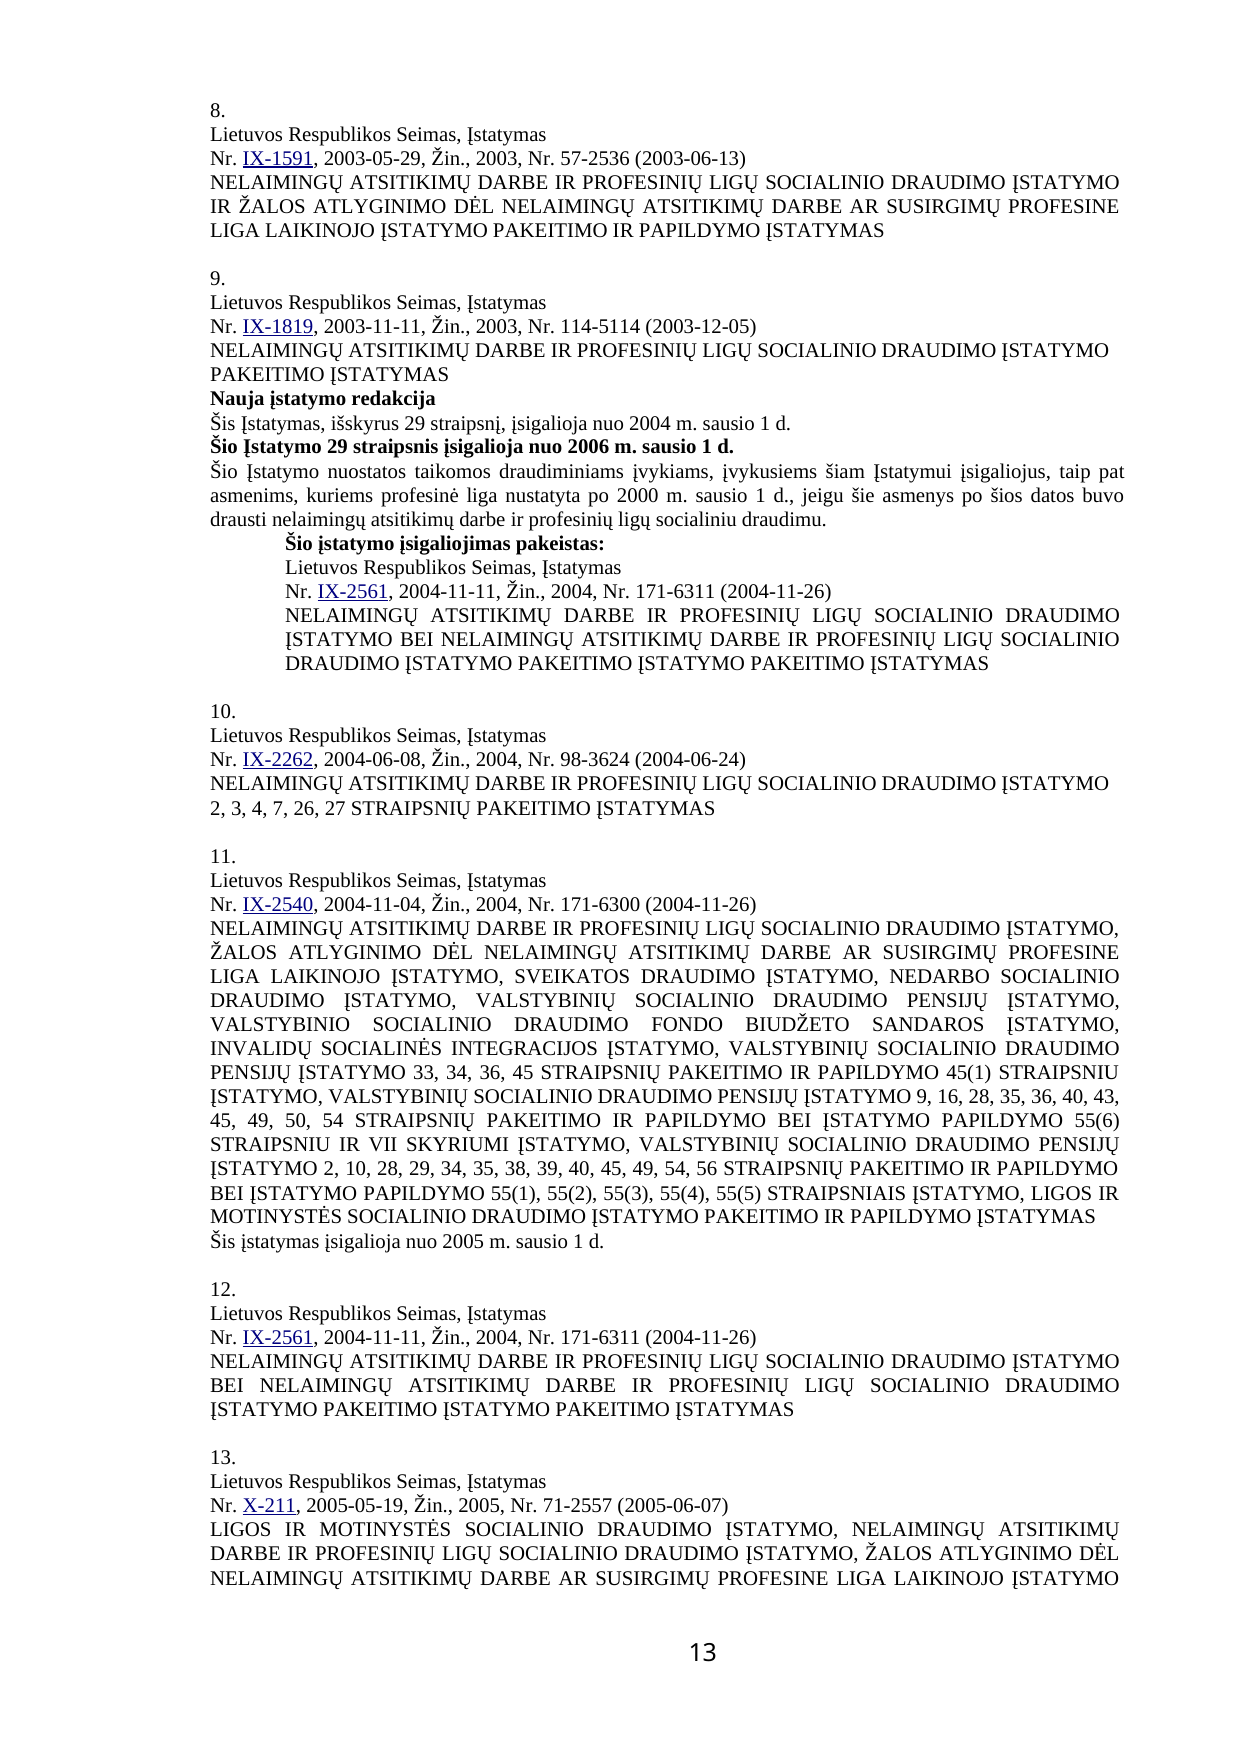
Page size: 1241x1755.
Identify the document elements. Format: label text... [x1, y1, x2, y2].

text NELAIMINGŲ ATSITIKIMŲ DARBE IR PROFESINIŲ LIGŲ SOCIALINIO DRAUDIMO ĮSTATYMO, ŽALOS ATLYGINIMO DĖL NELAIMINGŲ ATSITIKIMŲ DARBE AR SUSIRGIMŲ PROFESINE LIGA LAIKINOJO ĮSTATYMO, SVEIKATOS DRAUDIMO ĮSTATYMO, NEDARBO SOCIALINIO DRAUDIMO ĮSTATYMO, VALSTYBINIŲ SOCIALINIO DRAUDIMO PENSIJŲ ĮSTATYMO, VALSTYBINIO SOCIALINIO DRAUDIMO FONDO BIUDŽETO SANDAROS ĮSTATYMO, INVALIDŲ SOCIALINĖS INTEGRACIJOS ĮSTATYMO, VALSTYBINIŲ SOCIALINIO DRAUDIMO PENSIJŲ ĮSTATYMO 33, 34, 36, 45 STRAIPSNIŲ PAKEITIMO IR PAPILDYMO 45(1) STRAIPSNIU ĮSTATYMO, VALSTYBINIŲ SOCIALINIO DRAUDIMO PENSIJŲ ĮSTATYMO 9, 16, 28, 35, 36, 40, 43, 45, 49, 50, 54 STRAIPSNIŲ PAKEITIMO IR PAPILDYMO BEI ĮSTATYMO PAPILDYMO 55(6) STRAIPSNIU IR VII SKYRIUMI ĮSTATYMO, VALSTYBINIŲ SOCIALINIO DRAUDIMO PENSIJŲ ĮSTATYMO 2, 10, 28, 29, 34, 35, 38, 39, 40, 45, 49, 54, 56 STRAIPSNIŲ PAKEITIMO IR PAPILDYMO BEI ĮSTATYMO PAPILDYMO 55(1), 55(2), 55(3), 55(4), 55(5) STRAIPSNIAIS ĮSTATYMO, LIGOS IR MOTINYSTĖS SOCIALINIO DRAUDIMO ĮSTATYMO PAKEITIMO IR PAPILDYMO ĮSTATYMAS [210, 916, 1120, 1228]
text Nr. IX-2561, 2004-11-11, Žin., 2004, Nr. 171-6311 (2004-11-26) [210, 1325, 1120, 1349]
text NELAIMINGŲ ATSITIKIMŲ DARBE IR PROFESINIŲ LIGŲ SOCIALINIO DRAUDIMO ĮSTATYMO 2, 3, 4, 7, 26, 27 STRAIPSNIŲ PAKEITIMO ĮSTATYMAS [210, 771, 1120, 819]
text Šio Įstatymo 29 straipsnis įsigalioja nuo 2006 m. sausio 1 d. [210, 434, 1120, 458]
text Lietuvos Respublikos Seimas, Įstatymas [210, 723, 1120, 747]
text Lietuvos Respublikos Seimas, Įstatymas [210, 290, 1120, 314]
text Lietuvos Respublikos Seimas, Įstatymas [210, 1301, 1120, 1325]
text Nr. IX-1591, 2003-05-29, Žin., 2003, Nr. 57-2536 (2003-06-13) [210, 146, 1120, 170]
text Šis įstatymas įsigalioja nuo 2005 m. sausio 1 d. [210, 1228, 1120, 1253]
text 13. [210, 1445, 1120, 1469]
text Lietuvos Respublikos Seimas, Įstatymas [210, 868, 1120, 892]
text Šis Įstatymas, išskyrus 29 straipsnį, įsigalioja nuo 2004 m. sausio 1 d. [210, 410, 1120, 434]
text Lietuvos Respublikos Seimas, Įstatymas [210, 1469, 1120, 1493]
text 12. [210, 1277, 1120, 1301]
text 10. [210, 699, 1120, 723]
text Nr. X-211, 2005-05-19, Žin., 2005, Nr. 71-2557 (2005-06-07) [210, 1493, 1120, 1517]
text LIGOS IR MOTINYSTĖS SOCIALINIO DRAUDIMO ĮSTATYMO, NELAIMINGŲ ATSITIKIMŲ DARBE IR PROFESINIŲ LIGŲ SOCIALINIO DRAUDIMO ĮSTATYMO, ŽALOS ATLYGINIMO DĖL NELAIMINGŲ ATSITIKIMŲ DARBE AR SUSIRGIMŲ PROFESINE LIGA LAIKINOJO ĮSTATYMO [210, 1517, 1120, 1589]
text 11. [210, 843, 1120, 868]
text Nr. IX-2561, 2004-11-11, Žin., 2004, Nr. 171-6311 (2004-11-26) [210, 579, 1120, 603]
text Nr. IX-2540, 2004-11-04, Žin., 2004, Nr. 171-6300 (2004-11-26) [210, 892, 1120, 916]
text Šio Įstatymo nuostatos taikomos draudiminiams įvykiams, įvykusiems šiam Įstatymui įsigaliojus, taip pat asmenims, kuriems profesinė liga nustatyta po 2000 m. sausio 1 d., jeigu šie asmenys po šios datos buvo drausti nelaimingų atsitikimų darbe ir profesinių ligų socialiniu draudimu. [210, 458, 1126, 531]
text Lietuvos Respublikos Seimas, Įstatymas [210, 555, 1120, 579]
text Šio įstatymo įsigaliojimas pakeistas: [210, 531, 1120, 555]
text Nauja įstatymo redakcija [210, 386, 1120, 410]
text NELAIMINGŲ ATSITIKIMŲ DARBE IR PROFESINIŲ LIGŲ SOCIALINIO DRAUDIMO ĮSTATYMO IR ŽALOS ATLYGINIMO DĖL NELAIMINGŲ ATSITIKIMŲ DARBE AR SUSIRGIMŲ PROFESINE LIGA LAIKINOJO ĮSTATYMO PAKEITIMO IR PAPILDYMO ĮSTATYMAS [210, 170, 1120, 242]
text Lietuvos Respublikos Seimas, Įstatymas [210, 122, 1120, 146]
text Nr. IX-1819, 2003-11-11, Žin., 2003, Nr. 114-5114 (2003-12-05) [210, 314, 1120, 338]
text 8. [210, 98, 1120, 122]
text NELAIMINGŲ ATSITIKIMŲ DARBE IR PROFESINIŲ LIGŲ SOCIALINIO DRAUDIMO ĮSTATYMO PAKEITIMO ĮSTATYMAS [210, 338, 1120, 386]
text Nr. IX-2262, 2004-06-08, Žin., 2004, Nr. 98-3624 (2004-06-24) [210, 747, 1120, 771]
text NELAIMINGŲ ATSITIKIMŲ DARBE IR PROFESINIŲ LIGŲ SOCIALINIO DRAUDIMO ĮSTATYMO BEI NELAIMINGŲ ATSITIKIMŲ DARBE IR PROFESINIŲ LIGŲ SOCIALINIO DRAUDIMO ĮSTATYMO PAKEITIMO ĮSTATYMO PAKEITIMO ĮSTATYMAS [285, 603, 1120, 675]
text NELAIMINGŲ ATSITIKIMŲ DARBE IR PROFESINIŲ LIGŲ SOCIALINIO DRAUDIMO ĮSTATYMO BEI NELAIMINGŲ ATSITIKIMŲ DARBE IR PROFESINIŲ LIGŲ SOCIALINIO DRAUDIMO ĮSTATYMO PAKEITIMO ĮSTATYMO PAKEITIMO ĮSTATYMAS [210, 1349, 1120, 1421]
text 9. [210, 266, 1120, 290]
